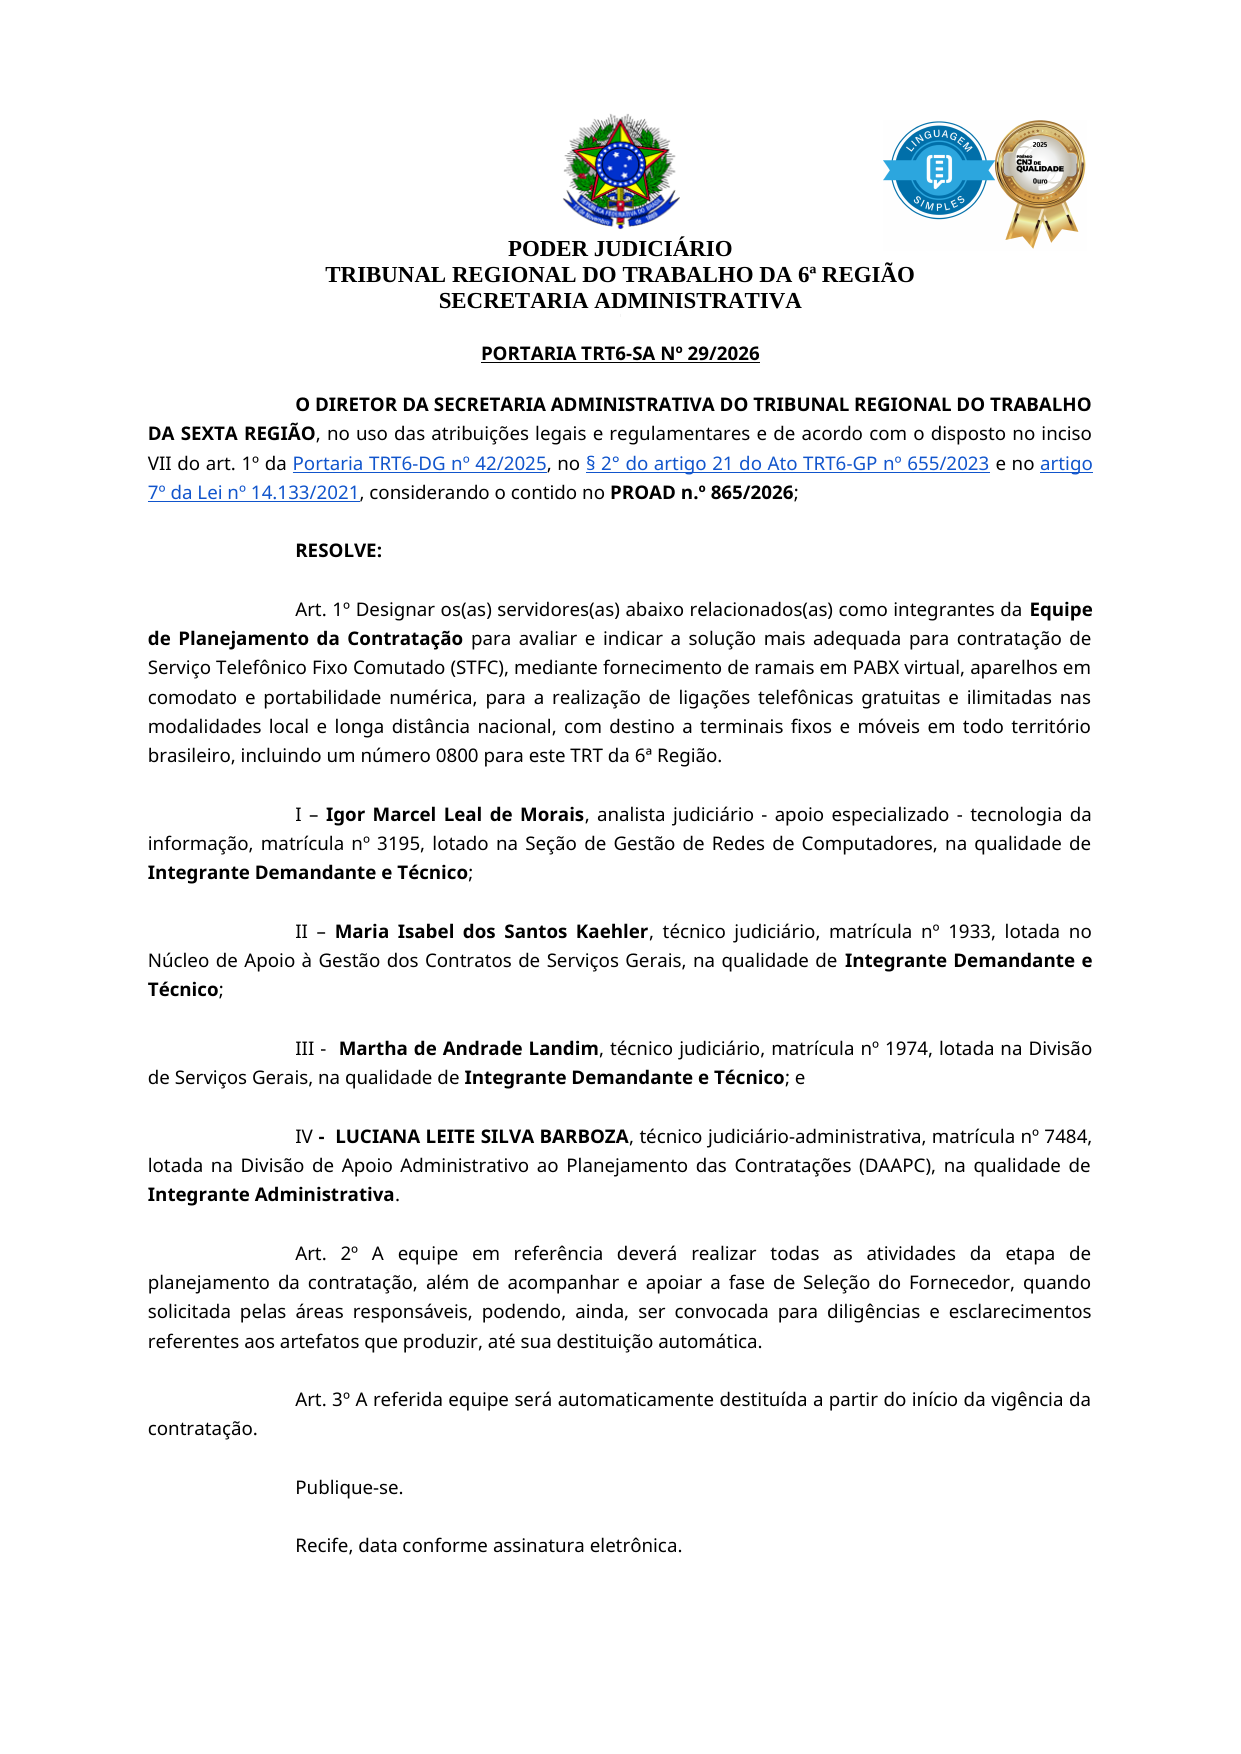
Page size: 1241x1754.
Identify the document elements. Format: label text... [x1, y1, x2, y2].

text PORTARIA TRT6-SA Nº 29/2026 [148, 340, 1093, 366]
text Publique-se. [148, 1474, 1093, 1500]
text Art. 2º A equipe em referência deverá realizar todas as atividades da etapa de planejamento da contratação, além de acompanhar e apoiar a fase de Seleção do Fornecedor, quando solicitada pelas áreas responsáveis, podendo, ainda, ser convocada para diligências e esclarecimentos referentes aos artefatos que produzir, até sua destituição automática. [148, 1240, 1093, 1353]
text Art. 3º A referida equipe será automaticamente destituída a partir do início da vigência da contratação. [148, 1386, 1093, 1441]
text Recife, data conforme assinatura eletrônica. [148, 1533, 1093, 1558]
text RESOLVE: [148, 538, 1093, 563]
text O DIRETOR DA SECRETARIA ADMINISTRATIVA DO TRIBUNAL REGIONAL DO TRABALHO DA SEXTA REGIÃO, no uso das atribuições legais e regulamentares e de acordo com o disposto no inciso VII do art. 1º da Portaria TRT6-DG nº 42/2025, no § 2° do artigo 21 do Ato TRT6-GP nº 655/2023 e no artigo 7º da Lei nº 14.133/2021, considerando o contido no PROAD n.º 865/2026; [148, 391, 1093, 504]
text II – Maria Isabel dos Santos Kaehler, técnico judiciário, matrícula nº 1933, lotada no Núcleo de Apoio à Gestão dos Contratos de Serviços Gerais, na qualidade de Integrante Demandante e Técnico; [148, 918, 1093, 1002]
picture [557, 111, 683, 231]
text I – Igor Marcel Leal de Morais, analista judiciário - apoio especializado - tecnologia da informação, matrícula nº 3195, lotado na Seção de Gestão de Redes de Computadores, na qualidade de Integrante Demandante e Técnico; [148, 801, 1093, 885]
picture [883, 120, 1087, 251]
text III - Martha de Andrade Landim, técnico judiciário, matrícula nº 1974, lotada na Divisão de Serviços Gerais, na qualidade de Integrante Demandante e Técnico; e [148, 1035, 1093, 1090]
text Art. 1º Designar os(as) servidores(as) abaixo relacionados(as) como integrantes da Equipe de Planejamento da Contratação para avaliar e indicar a solução mais adequada para contratação de Serviço Telefônico Fixo Comutado (STFC), mediante fornecimento de ramais em PABX virtual, aparelhos em comodato e portabilidade numérica, para a realização de ligações telefônicas gratuitas e ilimitadas nas modalidades local e longa distância nacional, com destino a terminais fixos e móveis em todo território brasileiro, incluindo um número 0800 para este TRT da 6ª Região. [148, 596, 1093, 768]
text IV - LUCIANA LEITE SILVA BARBOZA, técnico judiciário-administrativa, matrícula nº 7484, lotada na Divisão de Apoio Administrativo ao Planejamento das Contratações (DAAPC), na qualidade de Integrante Administrativa. [148, 1123, 1093, 1207]
